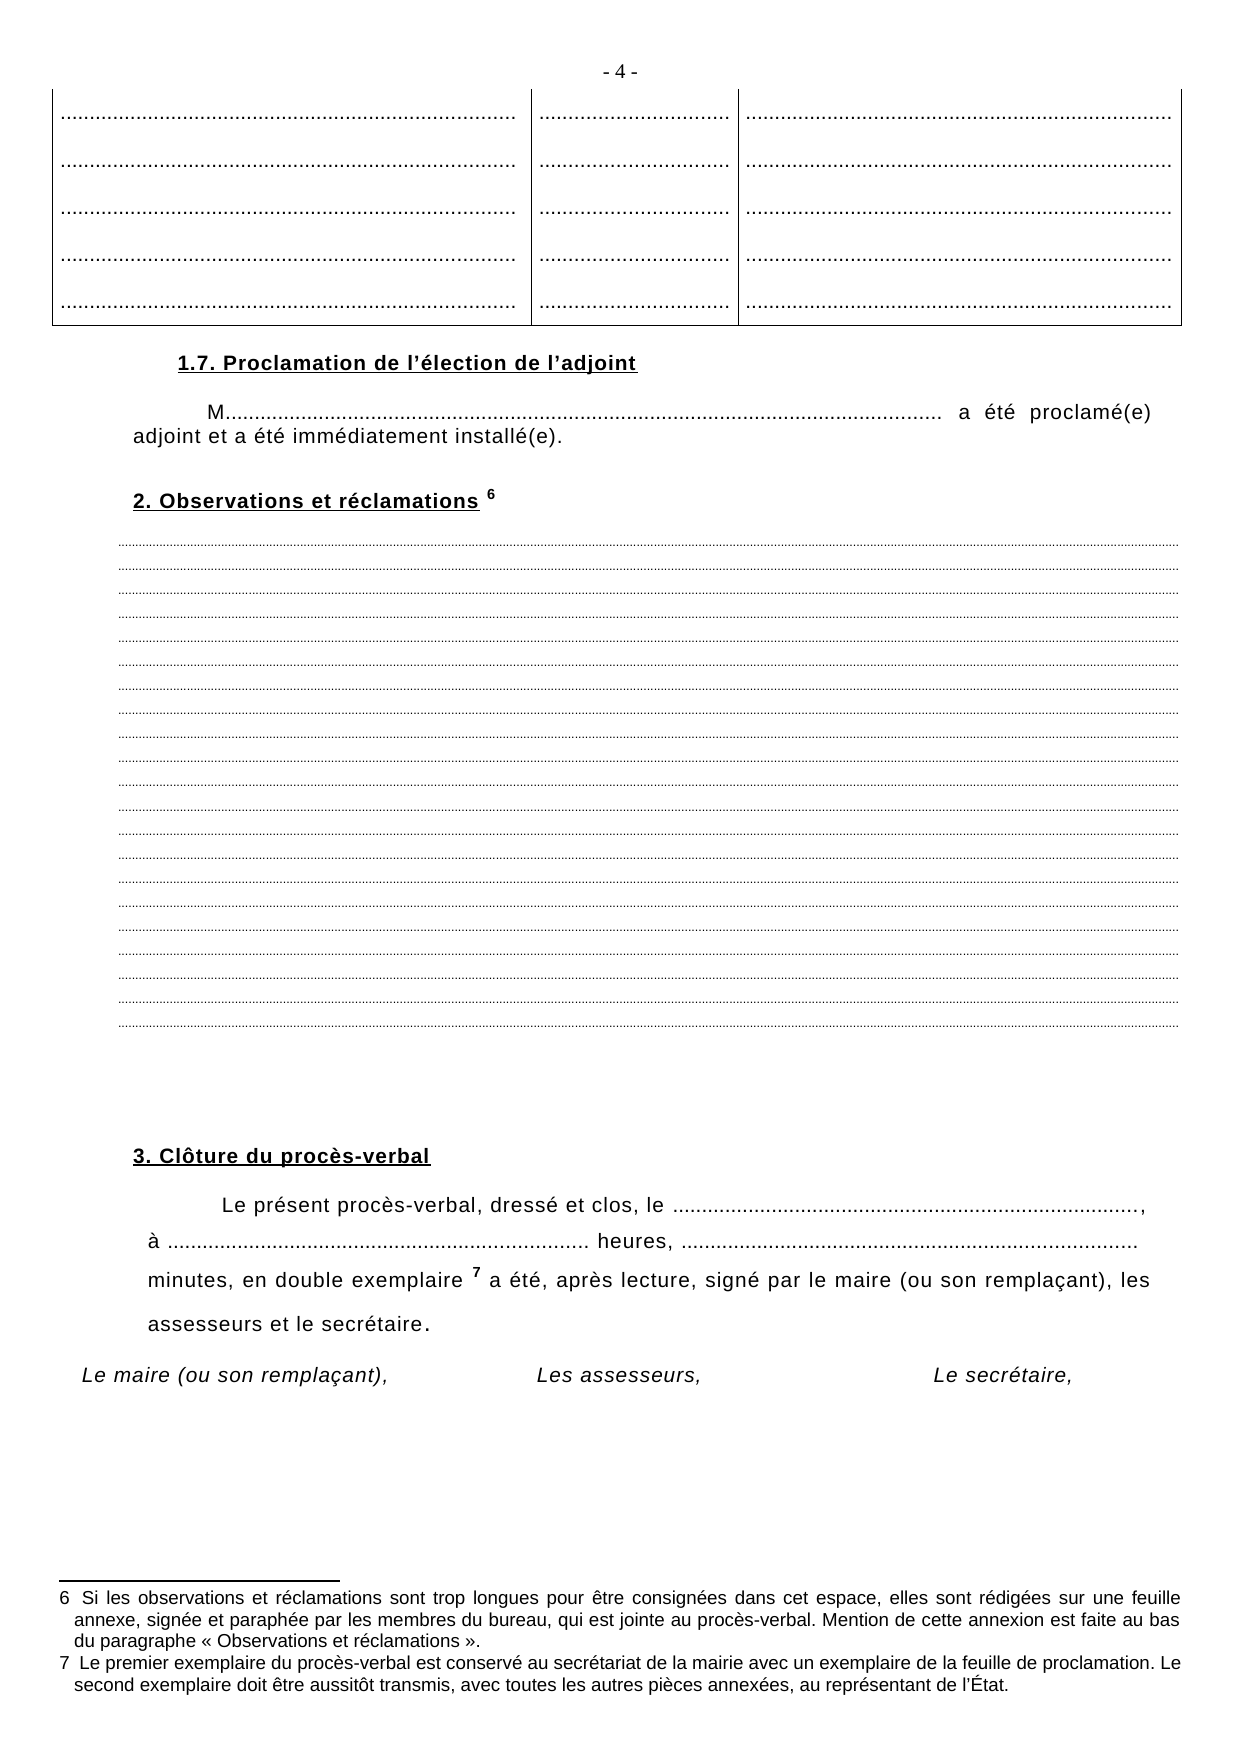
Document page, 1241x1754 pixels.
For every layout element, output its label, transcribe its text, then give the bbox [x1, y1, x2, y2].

table_cell [739, 89, 1181, 136]
table_cell [53, 183, 531, 231]
text M a été proclamé(e) adjoint et a été immédiatement installé(e). [133, 400, 1152, 448]
table_header Le secrétaire, [812, 1363, 1196, 1440]
table_cell [532, 136, 738, 183]
table_cell [739, 136, 1181, 183]
table_cell [532, 278, 738, 325]
table_header Le maire (ou son remplaçant), [44, 1363, 428, 1440]
table_cell [532, 89, 738, 136]
table_cell [739, 183, 1181, 231]
table_cell [53, 231, 531, 278]
table_header Les assesseurs, [428, 1363, 812, 1440]
text Le présent procès-verbal, dressé et clos, le , à heures, minutes, en double exemplaire a été, après lecture, signé par le maire (ou son remplaçant), les assesseurs et le secrétaire. [148, 1192, 1152, 1336]
table_cell [739, 278, 1181, 325]
table_cell [532, 183, 738, 231]
text Le premier exemplaire du procès-verbal est conservé au secrétariat de la mairie avec un exemplaire de la feuille de proclamation. Le second exemplaire doit être aussitôt transmis, avec toutes les autres pièces annexées, au représentant de l’État. [59, 1652, 1181, 1695]
subtitle 1.7. Proclamation de l’élection de l’adjoint [177, 351, 1152, 375]
subtitle 3. Clôture du procès-verbal [133, 1143, 1152, 1167]
subtitle 2. Observations et réclamations [133, 486, 1152, 514]
table_cell [53, 89, 531, 136]
table_cell [532, 231, 738, 278]
table_cell [739, 231, 1181, 278]
table_cell [53, 136, 531, 183]
text Si les observations et réclamations sont trop longues pour être consignées dans cet espace, elles sont rédigées sur une feuille annexe, signée et paraphée par les membres du bureau, qui est jointe au procès-verbal. Mention de cette annexion est faite au bas du paragraphe « Observations et réclamations ». [59, 1587, 1181, 1652]
table_cell [53, 278, 531, 325]
